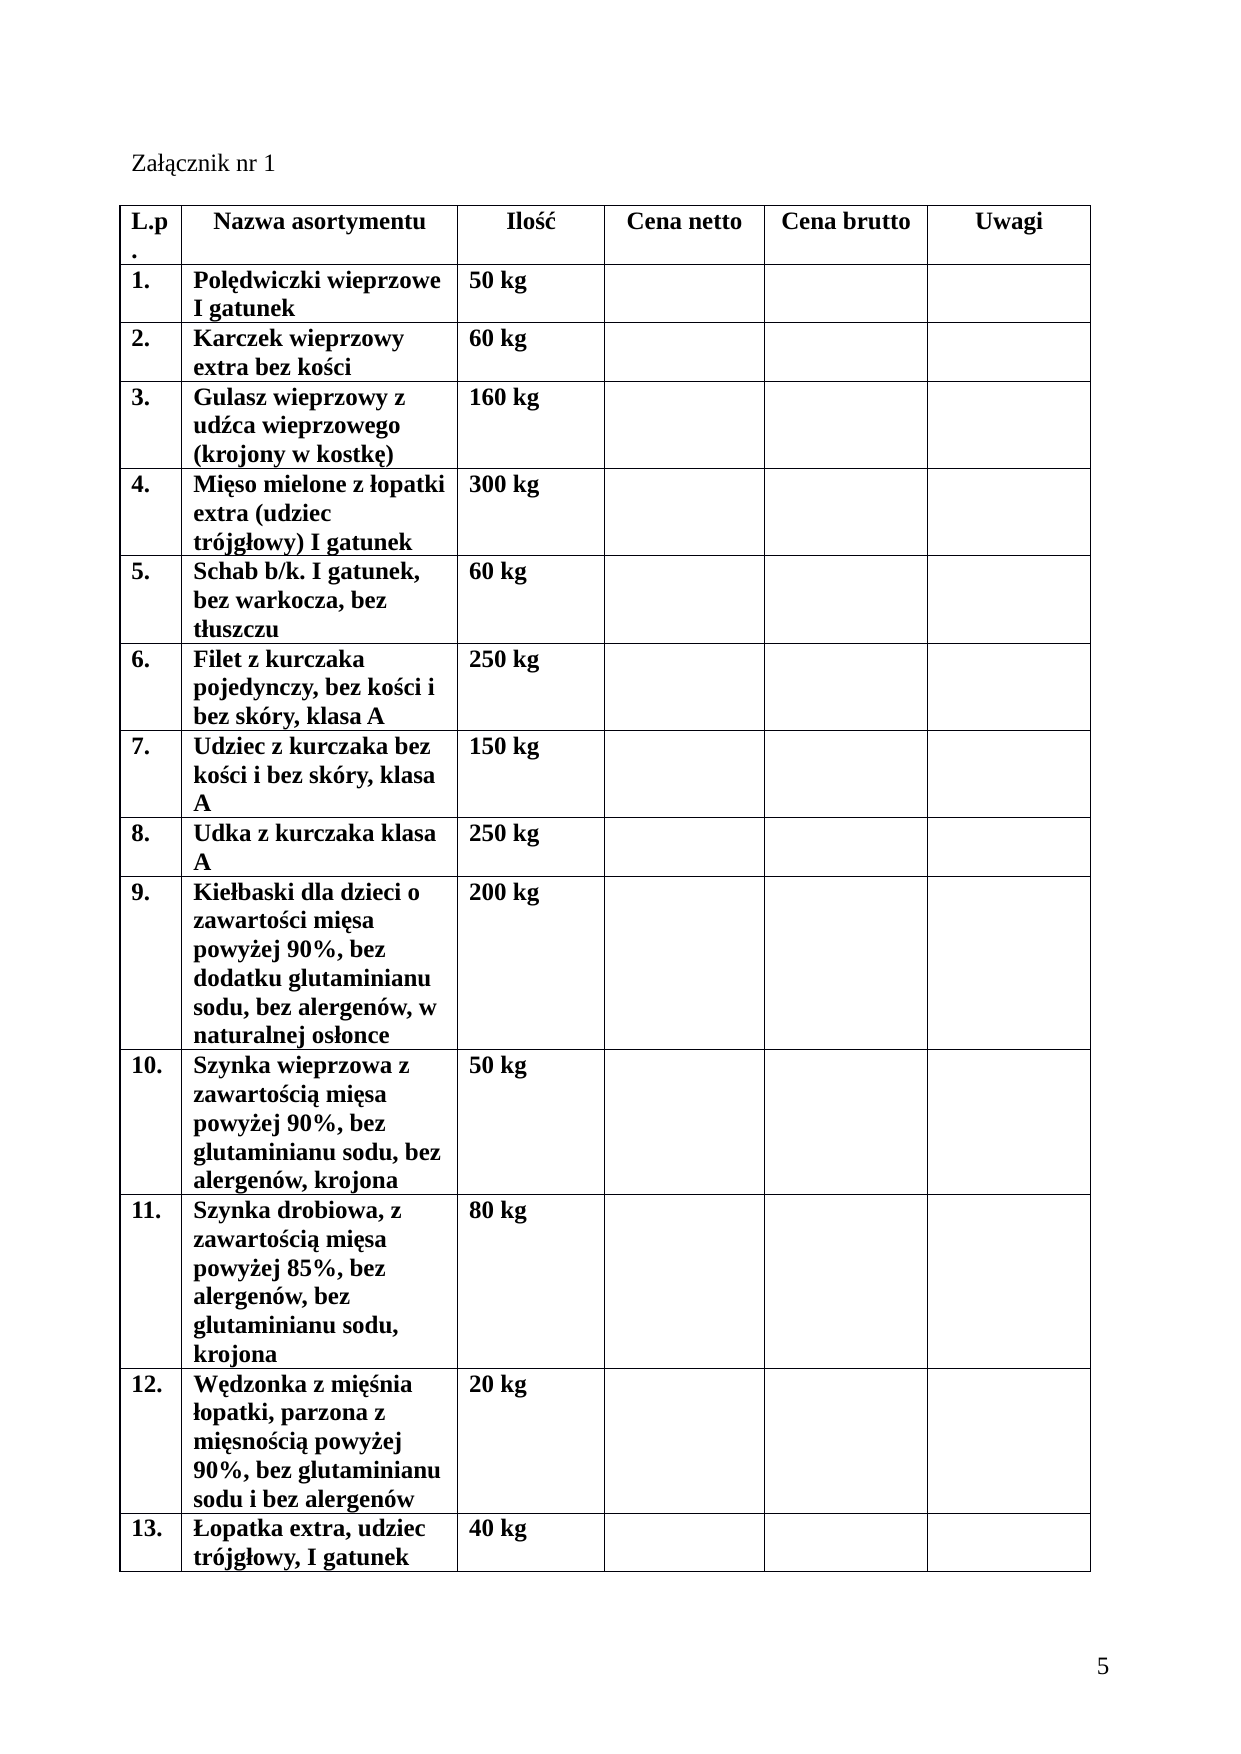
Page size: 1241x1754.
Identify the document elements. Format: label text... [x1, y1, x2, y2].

table_cell [605, 1514, 764, 1571]
table_cell Karczek wieprzowy extra bez kości [182, 323, 457, 381]
table_cell Polędwiczki wieprzowe I gatunek [182, 265, 457, 322]
table_cell Wędzonka z mięśnia łopatki, parzona z mięsnością powyżej 90%, bez glutaminianu sodu i bez alergenów [182, 1369, 457, 1512]
table_cell Szynka wieprzowa z zawartością mięsa powyżej 90%, bez glutaminianu sodu, bez alergenów, krojona [182, 1050, 457, 1194]
table_cell [605, 323, 764, 381]
table_cell 40 kg [458, 1514, 604, 1571]
table_header Cena brutto [765, 206, 927, 264]
table_cell 2. [121, 323, 181, 381]
table_cell [928, 1195, 1090, 1368]
table_cell Udziec z kurczaka bez kości i bez skóry, klasa A [182, 731, 457, 817]
table_cell [928, 556, 1090, 643]
table_cell 50 kg [458, 1050, 604, 1194]
table_cell [605, 818, 764, 876]
table_cell Schab b/k. I gatunek, bez warkocza, bez tłuszczu [182, 556, 457, 643]
table_header Cena netto [605, 206, 764, 264]
table_cell 8. [121, 818, 181, 876]
table_cell [765, 1369, 927, 1512]
table_cell [928, 731, 1090, 817]
table_cell [765, 644, 927, 730]
table_header Nazwa asortymentu [182, 206, 457, 264]
table_cell [928, 818, 1090, 876]
table_cell 7. [121, 731, 181, 817]
table_cell [605, 1369, 764, 1512]
table_cell Udka z kurczaka klasa A [182, 818, 457, 876]
table_cell [928, 1369, 1090, 1512]
table_cell Filet z kurczaka pojedynczy, bez kości i bez skóry, klasa A [182, 644, 457, 730]
table_cell Szynka drobiowa, z zawartością mięsa powyżej 85%, bez alergenów, bez glutaminianu sodu, krojona [182, 1195, 457, 1368]
table_cell [765, 556, 927, 643]
table_cell 13. [121, 1514, 181, 1571]
table_cell [928, 644, 1090, 730]
table_cell 11. [121, 1195, 181, 1368]
table_cell 4. [121, 469, 181, 555]
table_cell [765, 1514, 927, 1571]
table_cell 5. [121, 556, 181, 643]
table_cell 3. [121, 382, 181, 468]
table_cell [605, 731, 764, 817]
table_cell [765, 877, 927, 1049]
table_cell [765, 731, 927, 817]
table_cell 12. [121, 1369, 181, 1512]
table_cell 80 kg [458, 1195, 604, 1368]
table_cell [928, 323, 1090, 381]
table_cell Kiełbaski dla dzieci o zawartości mięsa powyżej 90%, bez dodatku glutaminianu sodu, bez alergenów, w naturalnej osłonce [182, 877, 457, 1049]
table_cell [765, 1195, 927, 1368]
table_cell [605, 382, 764, 468]
table_cell [605, 644, 764, 730]
table_cell [605, 265, 764, 322]
table_cell [605, 469, 764, 555]
table_cell 10. [121, 1050, 181, 1194]
table_cell 160 kg [458, 382, 604, 468]
table_cell [765, 323, 927, 381]
table_cell Łopatka extra, udziec trójgłowy, I gatunek [182, 1514, 457, 1571]
table_header Ilość [458, 206, 604, 264]
table_cell [605, 1050, 764, 1194]
table_cell 200 kg [458, 877, 604, 1049]
table_cell 20 kg [458, 1369, 604, 1512]
table_cell [928, 877, 1090, 1049]
table_cell [765, 1050, 927, 1194]
table_header L.p. [121, 206, 181, 264]
table_cell [928, 1050, 1090, 1194]
table_cell [605, 1195, 764, 1368]
table_cell [765, 469, 927, 555]
table_cell 1. [121, 265, 181, 322]
table_cell 300 kg [458, 469, 604, 555]
table_cell 250 kg [458, 644, 604, 730]
table_cell 150 kg [458, 731, 604, 817]
table_cell 9. [121, 877, 181, 1049]
table_cell [928, 469, 1090, 555]
text Załącznik nr 1 [131, 148, 1109, 176]
table_cell [605, 877, 764, 1049]
table_cell [928, 265, 1090, 322]
table_cell [765, 265, 927, 322]
table_cell 60 kg [458, 556, 604, 643]
table_cell Gulasz wieprzowy z udźca wieprzowego (krojony w kostkę) [182, 382, 457, 468]
table_header Uwagi [928, 206, 1090, 264]
table_cell [605, 556, 764, 643]
table_cell 250 kg [458, 818, 604, 876]
table_cell 50 kg [458, 265, 604, 322]
table_cell 6. [121, 644, 181, 730]
table_cell 60 kg [458, 323, 604, 381]
table_cell [765, 382, 927, 468]
table_cell [765, 818, 927, 876]
table_cell [928, 1514, 1090, 1571]
table_cell Mięso mielone z łopatki extra (udziec trójgłowy) I gatunek [182, 469, 457, 555]
table_cell [928, 382, 1090, 468]
